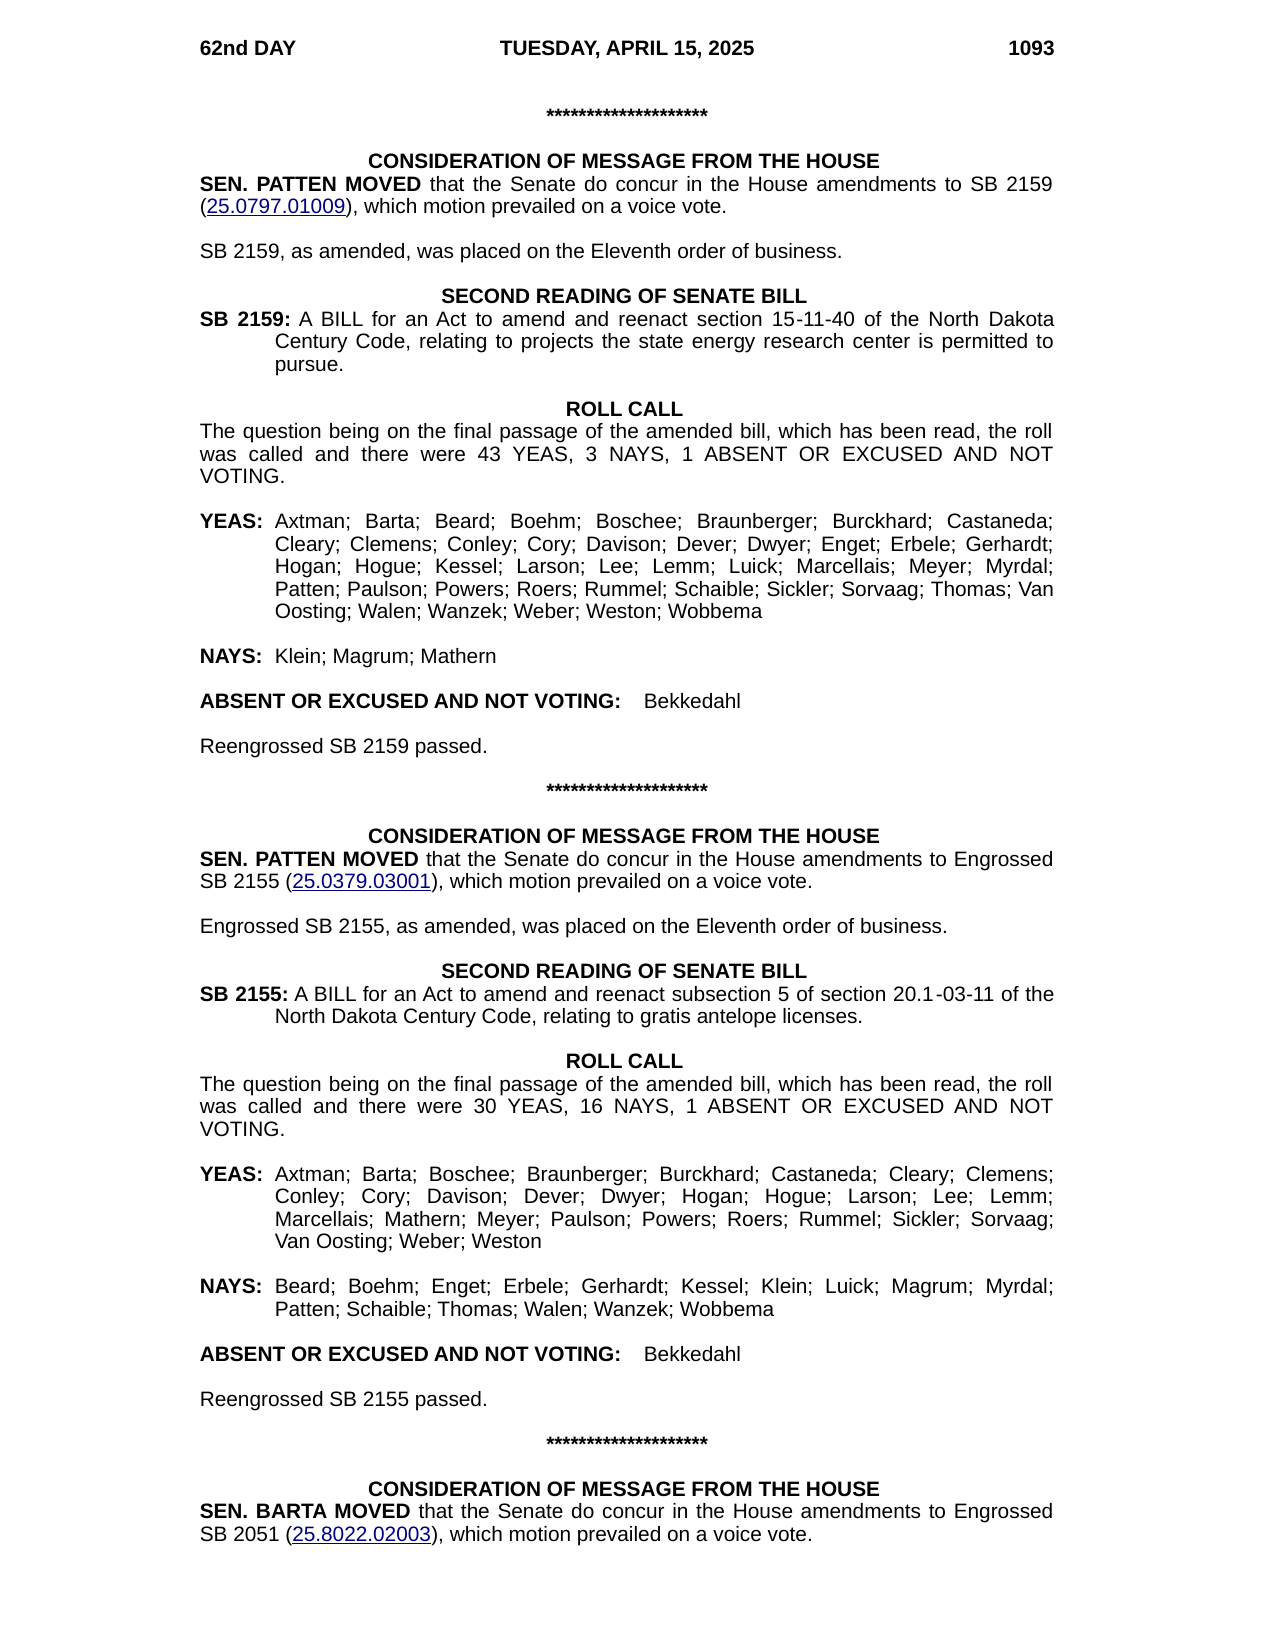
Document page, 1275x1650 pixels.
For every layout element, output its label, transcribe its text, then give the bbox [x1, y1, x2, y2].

text ******************** [199, 1433, 1054, 1456]
text SECOND READING OF SENATE BILL [199, 286, 1054, 308]
text SEN. PATTEN MOVED that the Senate do concur in the House amendments to SB 2159 (25.0797.01009), which motion prevailed on a voice vote. [199, 173, 1054, 218]
title ABSENT OR EXCUSED AND NOT VOTING: Bekkedahl [199, 1343, 1054, 1366]
text CONSIDERATION OF MESSAGE FROM THE HOUSE [199, 151, 1054, 173]
text ******************** [199, 106, 1054, 128]
text The question being on the final passage of the amended bill, which has been read, the roll was called and there were 30 YEAS, 16 NAYS, 1 ABSENT OR EXCUSED AND NOT VOTING. [199, 1073, 1054, 1141]
text Reengrossed SB 2155 passed. [199, 1388, 1054, 1411]
text [0, 0, 118, 66]
text SB 2159, as amended, was placed on the Eleventh order of business. [199, 241, 1054, 263]
text SEN. BARTA MOVED that the Senate do concur in the House amendments to Engrossed SB 2051 (25.8022.02003), which motion prevailed on a voice vote. [199, 1501, 1054, 1546]
text ******************** [199, 781, 1054, 803]
title SB 2155: A BILL for an Act to amend and reenact subsection 5 of section 20.1‑03‑11 of the North Dakota Century Code, relating to gratis antelope licenses. [199, 983, 1054, 1028]
text CONSIDERATION OF MESSAGE FROM THE HOUSE [199, 826, 1054, 848]
text ROLL CALL [199, 398, 1054, 421]
text CONSIDERATION OF MESSAGE FROM THE HOUSE [199, 1478, 1054, 1501]
title ABSENT OR EXCUSED AND NOT VOTING: Bekkedahl [199, 691, 1054, 713]
text The question being on the final passage of the amended bill, which has been read, the roll was called and there were 43 YEAS, 3 NAYS, 1 ABSENT OR EXCUSED AND NOT VOTING. [199, 421, 1054, 488]
title SB 2159: A BILL for an Act to amend and reenact section 15‑11‑40 of the North Dakota Century Code, relating to projects the state energy research center is permitted to pursue. [199, 308, 1054, 376]
title YEAS: Axtman; Barta; Beard; Boehm; Boschee; Braunberger; Burckhard; Castaneda; Cleary; Clemens; Conley; Cory; Davison; Dever; Dwyer; Enget; Erbele; Gerhardt; Hogan; Hogue; Kessel; Larson; Lee; Lemm; Luick; Marcellais; Meyer; Myrdal; Patten; Paulson; Powers; Roers; Rummel; Schaible; Sickler; Sorvaag; Thomas; Van Oosting; Walen; Wanzek; Weber; Weston; Wobbema [199, 511, 1054, 623]
text SECOND READING OF SENATE BILL [199, 961, 1054, 983]
text Reengrossed SB 2159 passed. [199, 736, 1054, 758]
title NAYS: Beard; Boehm; Enget; Erbele; Gerhardt; Kessel; Klein; Luick; Magrum; Myrdal; Patten; Schaible; Thomas; Walen; Wanzek; Wobbema [199, 1276, 1054, 1321]
text ROLL CALL [199, 1051, 1054, 1073]
title NAYS: Klein; Magrum; Mathern [199, 646, 1054, 668]
title YEAS: Axtman; Barta; Boschee; Braunberger; Burckhard; Castaneda; Cleary; Clemens; Conley; Cory; Davison; Dever; Dwyer; Hogan; Hogue; Larson; Lee; Lemm; Marcellais; Mathern; Meyer; Paulson; Powers; Roers; Rummel; Sickler; Sorvaag; Van Oosting; Weber; Weston [199, 1163, 1054, 1253]
text Engrossed SB 2155, as amended, was placed on the Eleventh order of business. [199, 916, 1054, 938]
subtitle Page 1093 [9, 9, 109, 57]
text SEN. PATTEN MOVED that the Senate do concur in the House amendments to Engrossed SB 2155 (25.0379.03001), which motion prevailed on a voice vote. [199, 848, 1054, 893]
